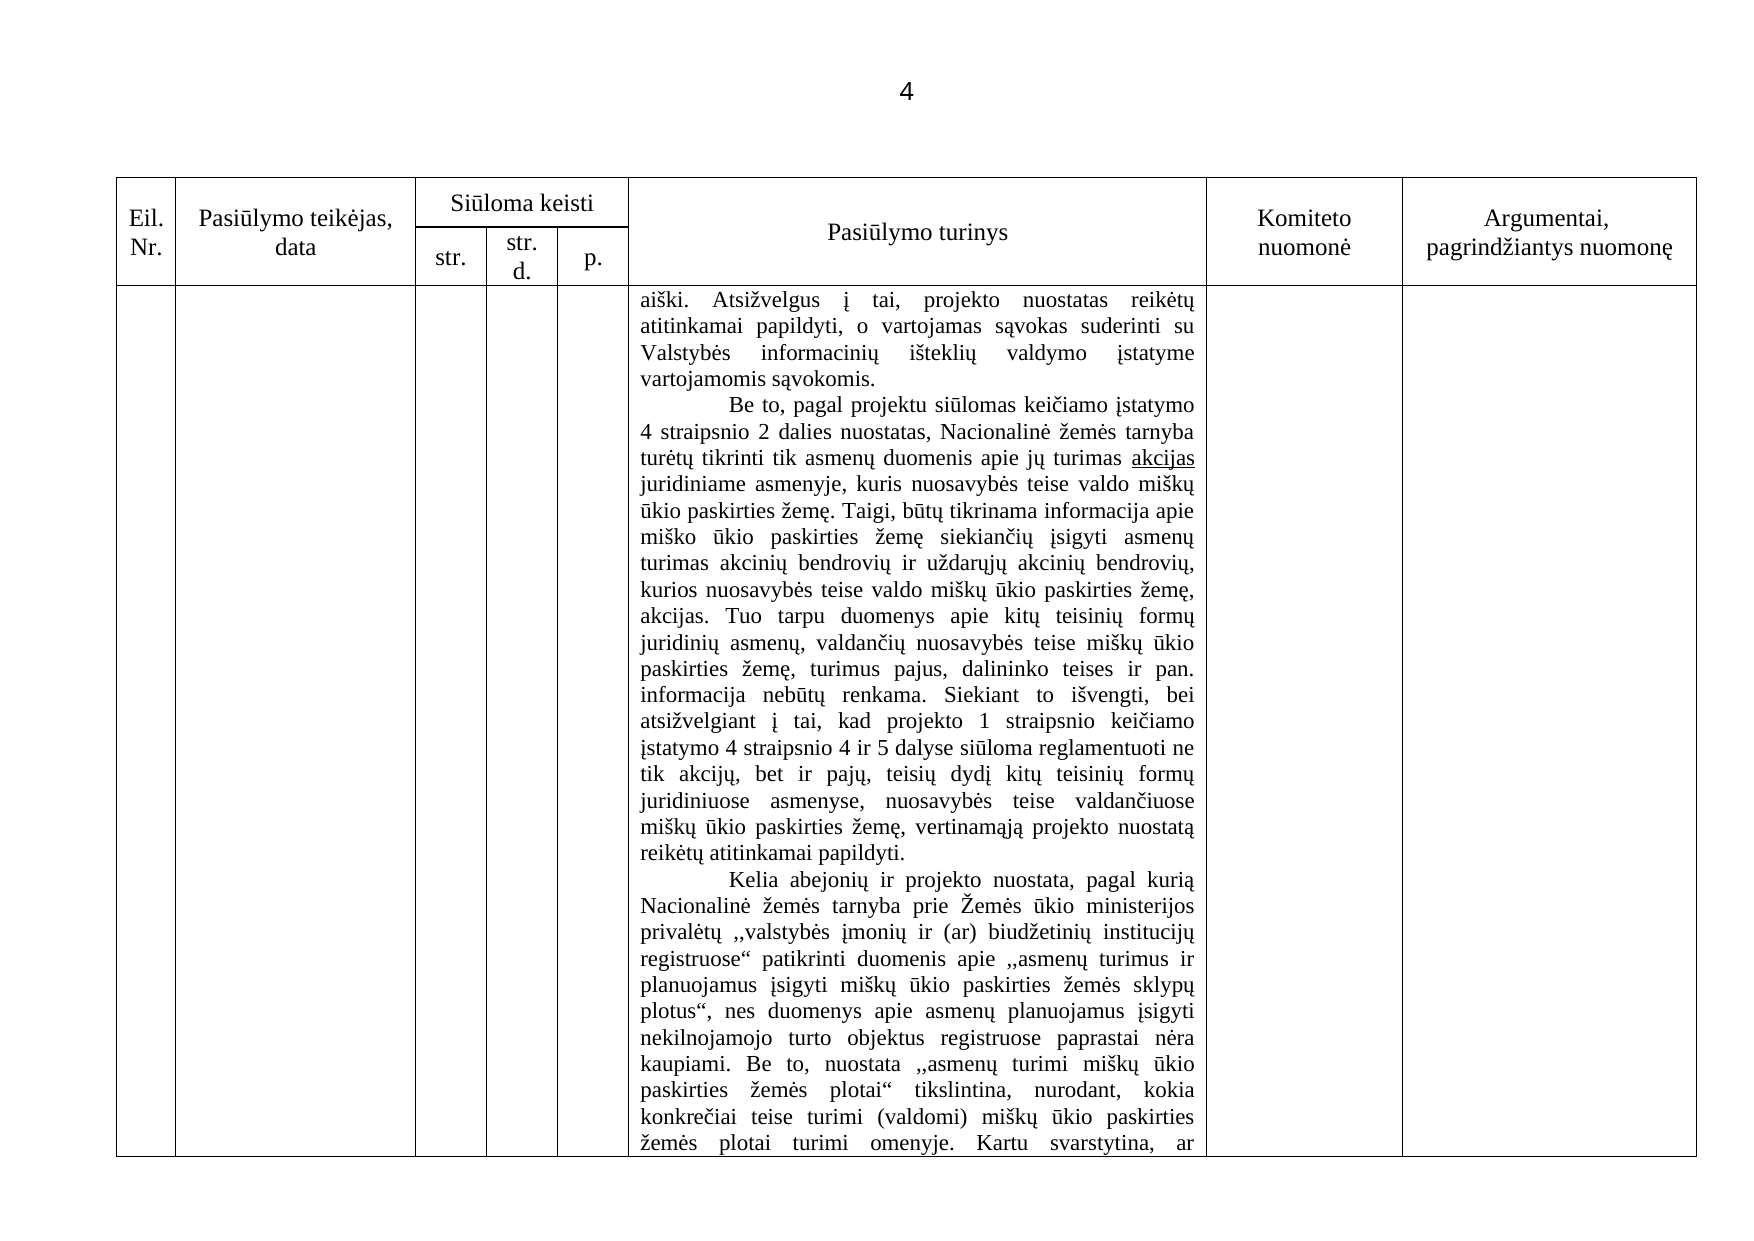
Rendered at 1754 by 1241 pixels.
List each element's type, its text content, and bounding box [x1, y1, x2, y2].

table_header Argumentai, pagrindžiantys nuomonę [1403, 178, 1696, 285]
table_cell aiški. Atsižvelgus į tai, projekto nuostatas reikėtų atitinkamai papildyti, o vartojamas sąvokas suderinti su Valstybės informacinių išteklių valdymo įstatyme vartojamomis sąvokomis. Be to, pagal projektu siūlomas keičiamo įstatymo 4 straipsnio 2 dalies nuostatas, Nacionalinė žemės tarnyba turėtų tikrinti tik asmenų duomenis apie jų turimas akcijas juridiniame asmenyje, kuris nuosavybės teise valdo miškų ūkio paskirties žemę. Taigi, būtų tikrinama informacija apie miško ūkio paskirties žemę siekiančių įsigyti asmenų turimas akcinių bendrovių ir uždarųjų akcinių bendrovių, kurios nuosavybės teise valdo miškų ūkio paskirties žemę, akcijas. Tuo tarpu duomenys apie kitų teisinių formų juridinių asmenų, valdančių nuosavybės teise miškų ūkio paskirties žemę, turimus pajus, dalininko teises ir pan. informacija nebūtų renkama. Siekiant to išvengti, bei atsižvelgiant į tai, kad projekto 1 straipsnio keičiamo įstatymo 4 straipsnio 4 ir 5 dalyse siūloma reglamentuoti ne tik akcijų, bet ir pajų, teisių dydį kitų teisinių formų juridiniuose asmenyse, nuosavybės teise valdančiuose miškų ūkio paskirties žemę, vertinamąją projekto nuostatą reikėtų atitinkamai papildyti. Kelia abejonių ir projekto nuostata, pagal kurią Nacionalinė žemės tarnyba prie Žemės ūkio ministerijos privalėtų ,,valstybės įmonių ir (ar) biudžetinių institucijų registruose“ patikrinti duomenis apie ,,asmenų turimus ir planuojamus įsigyti miškų ūkio paskirties žemės sklypų plotus“, nes duomenys apie asmenų planuojamus įsigyti nekilnojamojo turto objektus registruose paprastai nėra kaupiami. Be to, nuostata ,,asmenų turimi miškų ūkio paskirties žemės plotai“ tikslintina, nurodant, kokia konkrečiai teise turimi (valdomi) miškų ūkio paskirties žemės plotai turimi omenyje. Kartu svarstytina, ar [629, 286, 1206, 1156]
table_cell [1403, 286, 1696, 1156]
table_cell [487, 286, 557, 1156]
table_header Eil. Nr. [117, 178, 175, 285]
table_cell [1207, 286, 1402, 1156]
table_header Pasiūlymo teikėjas, data [176, 178, 415, 285]
table_header Pasiūlymo turinys [629, 178, 1206, 285]
table_cell [558, 286, 628, 1156]
table_header Siūloma keisti [416, 178, 628, 226]
table_cell [117, 286, 175, 1156]
table_cell [416, 286, 486, 1156]
table_cell p. [558, 228, 628, 285]
table_cell [176, 286, 415, 1156]
table_header Komiteto nuomonė [1207, 178, 1402, 285]
table_cell str. [416, 228, 486, 285]
table_cell str. d. [487, 228, 557, 285]
